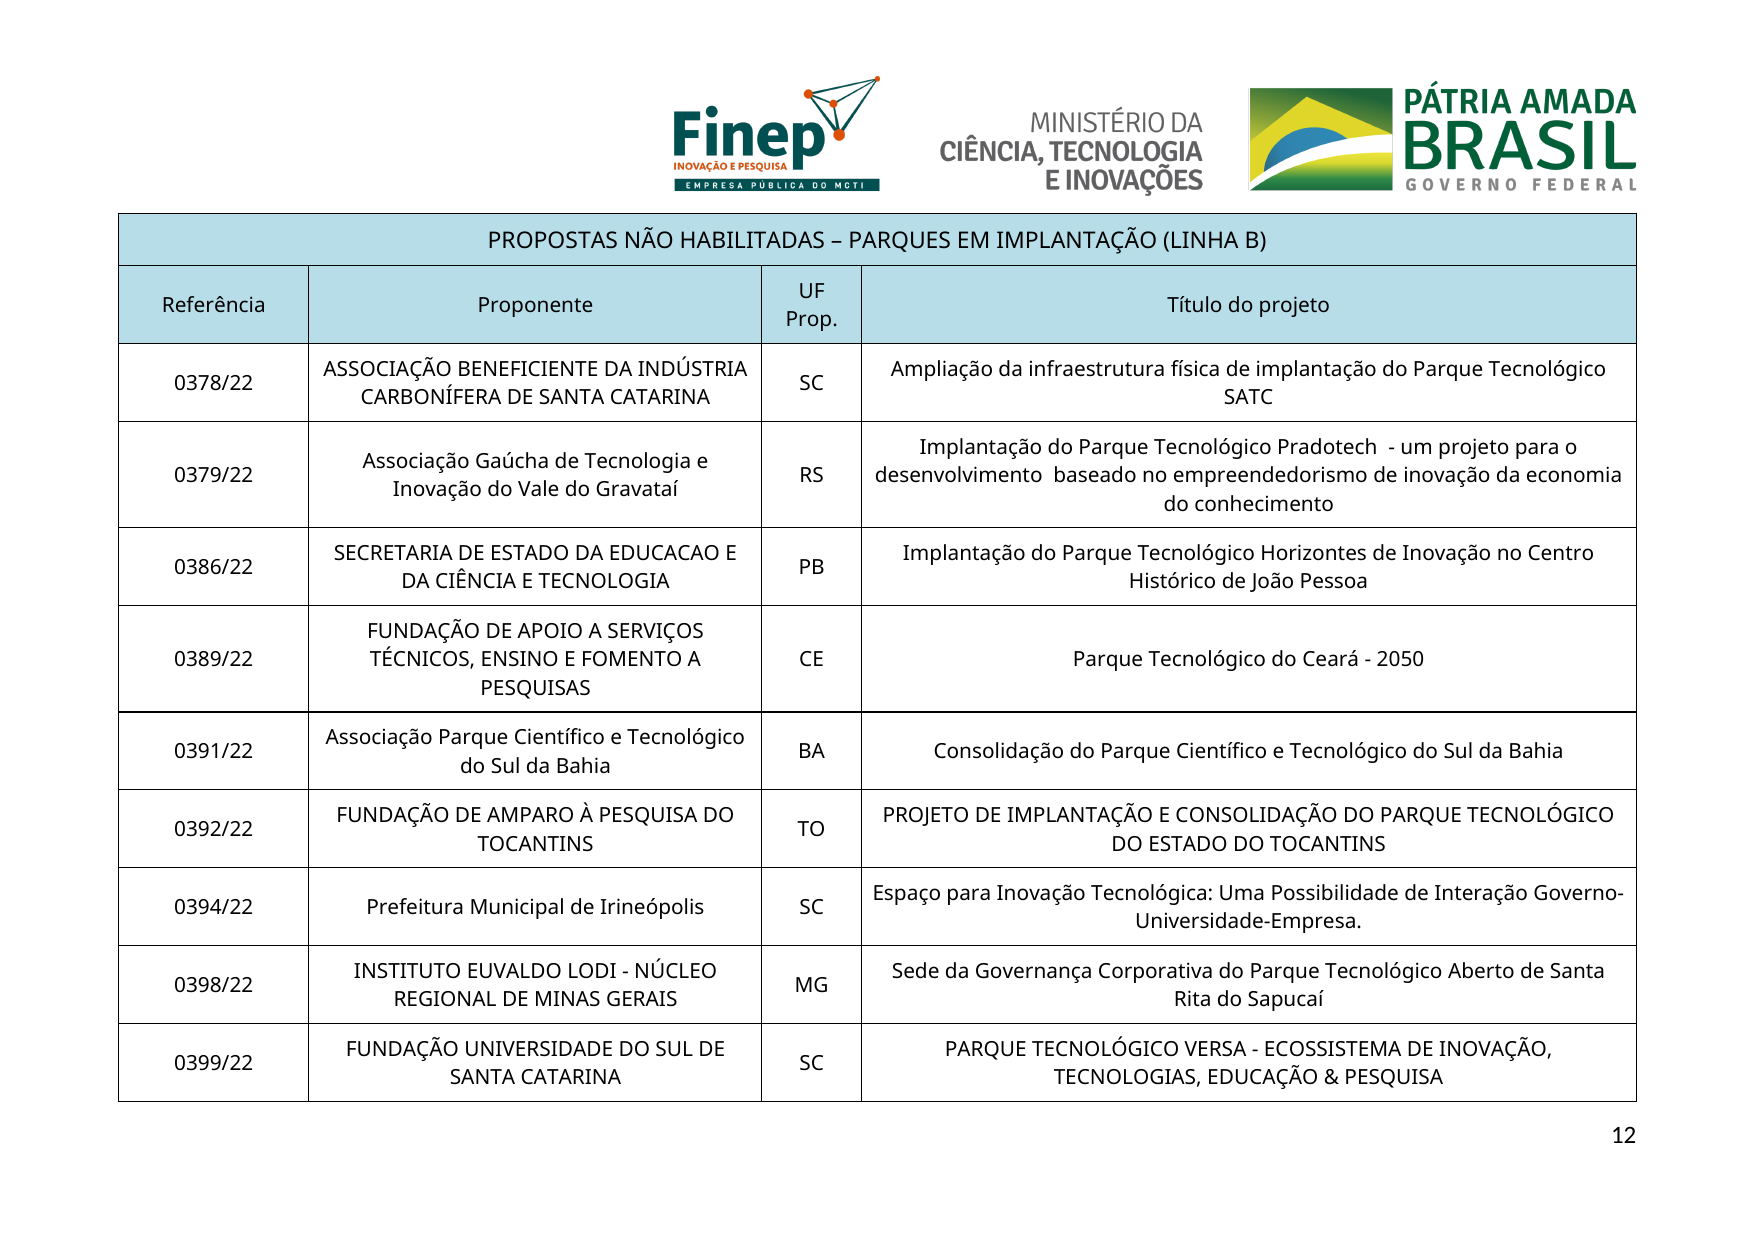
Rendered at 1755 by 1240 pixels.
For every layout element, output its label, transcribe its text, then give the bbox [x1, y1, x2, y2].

table_cell PROJETO DE IMPLANTAÇÃO E CONSOLIDAÇÃO DO PARQUE TECNOLÓGICO DO ESTADO DO TOCANTINS [862, 790, 1636, 867]
table_cell Espaço para Inovação Tecnológica: Uma Possibilidade de Interação Governo-Universidade-Empresa. [862, 868, 1636, 945]
table_cell FUNDAÇÃO DE AMPARO À PESQUISA DO TOCANTINS [309, 790, 761, 867]
table_cell Ampliação da infraestrutura física de implantação do Parque Tecnológico SATC [862, 344, 1636, 421]
table_cell 0386/22 [119, 528, 308, 605]
table_cell 0391/22 [119, 713, 308, 789]
table_cell Implantação do Parque Tecnológico Horizontes de Inovação no Centro Histórico de João Pessoa [862, 528, 1636, 605]
table_cell ASSOCIAÇÃO BENEFICIENTE DA INDÚSTRIA CARBONÍFERA DE SANTA CATARINA [309, 344, 761, 421]
table_header PROPOSTAS NÃO HABILITADAS – PARQUES EM IMPLANTAÇÃO (LINHA B) [119, 214, 1636, 265]
table_cell BA [762, 713, 861, 789]
table_cell CE [762, 606, 861, 711]
table_cell Associação Gaúcha de Tecnologia e Inovação do Vale do Gravataí [309, 422, 761, 527]
table_cell 0392/22 [119, 790, 308, 867]
table_cell SECRETARIA DE ESTADO DA EDUCACAO E DA CIÊNCIA E TECNOLOGIA [309, 528, 761, 605]
table_cell UF Prop. [762, 266, 861, 343]
table_cell FUNDAÇÃO UNIVERSIDADE DO SUL DE SANTA CATARINA [309, 1024, 761, 1101]
table_cell RS [762, 422, 861, 527]
table_cell Implantação do Parque Tecnológico Pradotech - um projeto para o desenvolvimento baseado no empreendedorismo de inovação da economia do conhecimento [862, 422, 1636, 527]
table_cell SC [762, 1024, 861, 1101]
table_cell FUNDAÇÃO DE APOIO A SERVIÇOS TÉCNICOS, ENSINO E FOMENTO A PESQUISAS [309, 606, 761, 711]
table_cell PARQUE TECNOLÓGICO VERSA - ECOSSISTEMA DE INOVAÇÃO, TECNOLOGIAS, EDUCAÇÃO & PESQUISA [862, 1024, 1636, 1101]
table_cell Proponente [309, 266, 761, 343]
table_cell 0394/22 [119, 868, 308, 945]
table_cell Referência [119, 266, 308, 343]
table_cell Prefeitura Municipal de Irineópolis [309, 868, 761, 945]
table_cell Parque Tecnológico do Ceará - 2050 [862, 606, 1636, 711]
table_cell 0379/22 [119, 422, 308, 527]
table_cell PB [762, 528, 861, 605]
table_cell 0378/22 [119, 344, 308, 421]
table_cell Consolidação do Parque Científico e Tecnológico do Sul da Bahia [862, 713, 1636, 789]
table_cell SC [762, 868, 861, 945]
table_cell 0399/22 [119, 1024, 308, 1101]
table_cell INSTITUTO EUVALDO LODI - NÚCLEO REGIONAL DE MINAS GERAIS [309, 946, 761, 1023]
table_cell SC [762, 344, 861, 421]
table_cell Associação Parque Científico e Tecnológico do Sul da Bahia [309, 713, 761, 789]
table_cell 0398/22 [119, 946, 308, 1023]
table_cell 0389/22 [119, 606, 308, 711]
table_cell MG [762, 946, 861, 1023]
table_cell Título do projeto [862, 266, 1636, 343]
table_cell TO [762, 790, 861, 867]
table_cell Sede da Governança Corporativa do Parque Tecnológico Aberto de Santa Rita do Sapucaí [862, 946, 1636, 1023]
